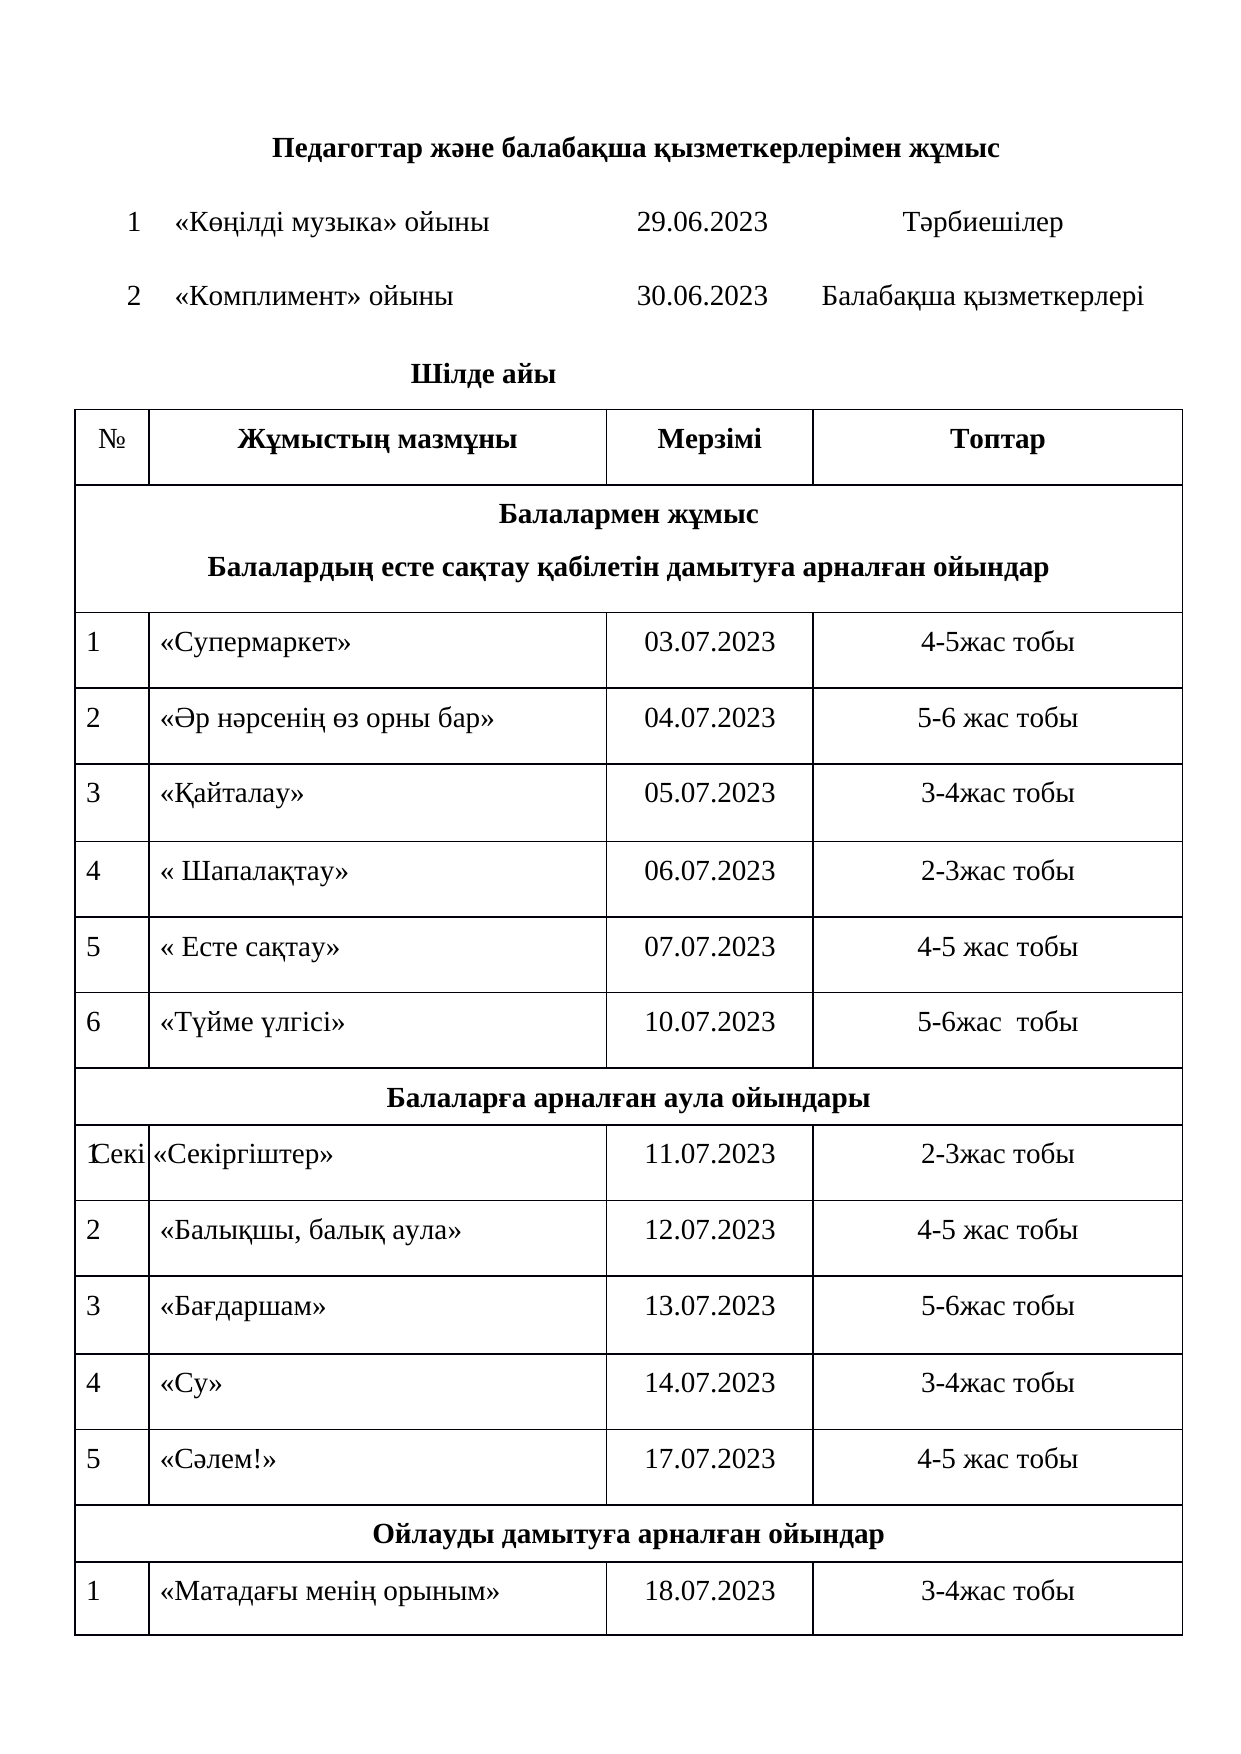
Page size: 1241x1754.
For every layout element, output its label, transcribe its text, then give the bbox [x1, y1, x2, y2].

table_cell 10.07.2023 [607, 993, 812, 1067]
table_cell 4-5 жас тобы [814, 1430, 1182, 1504]
table_cell 2-3жас тобы [814, 1126, 1182, 1200]
table_cell Балаларға арналған аула ойындары [76, 1069, 1182, 1124]
table_cell 1 [76, 1563, 148, 1634]
table_cell 2-3жас тобы [814, 842, 1182, 916]
table_cell 4 [76, 842, 148, 916]
table_cell 6 [76, 993, 148, 1067]
table_cell 1 [76, 1126, 148, 1200]
table_cell 2 [76, 689, 148, 763]
table_cell «Қайталау» [150, 765, 606, 841]
table_cell «Комплимент» ойыны [163, 268, 606, 357]
table_cell 05.07.2023 [607, 765, 812, 841]
table_cell 03.07.2023 [607, 613, 812, 687]
table_cell Балалармен жұмыс Балалардың есте сақтау қабілетін дамытуға арналған ойындар [76, 486, 1182, 612]
table_cell 4 [76, 1355, 148, 1428]
table_cell 13.07.2023 [607, 1277, 812, 1353]
table_cell 1 [76, 613, 148, 687]
table_cell 04.07.2023 [607, 689, 812, 763]
table_cell 2 [76, 1201, 148, 1275]
table_cell 18.07.2023 [607, 1563, 812, 1634]
table_cell 3 [76, 765, 148, 841]
table_cell 5-6жас тобы [814, 1277, 1182, 1353]
table_cell 5-6 жас тобы [814, 689, 1182, 763]
table_cell 11.07.2023 [607, 1126, 812, 1200]
table_cell 30.06.2023 [606, 268, 798, 357]
table_cell 5 [76, 918, 148, 992]
table_cell 14.07.2023 [607, 1355, 812, 1428]
table_cell « Шапалақтау» [150, 842, 606, 916]
table_cell 4-5жас тобы [814, 613, 1182, 687]
table_cell 4-5 жас тобы [814, 1201, 1182, 1275]
table_cell 4-5 жас тобы [814, 918, 1182, 992]
table_cell «Матадағы менің орыным» [150, 1563, 606, 1634]
table_cell 07.07.2023 [607, 918, 812, 992]
table_cell «Көңілді музыка» ойыны [163, 194, 606, 268]
table_cell Ойлауды дамытуға арналған ойындар [76, 1506, 1182, 1561]
table_cell 3-4жас тобы [814, 765, 1182, 841]
table_cell «Сәлем!» [150, 1430, 606, 1504]
table_cell 06.07.2023 [607, 842, 812, 916]
table_cell 5 [76, 1430, 148, 1504]
table_cell «Әр нәрсенің өз орны бар» [150, 689, 606, 763]
table_cell « Есте сақтау» [150, 918, 606, 992]
table_cell 1 [104, 194, 163, 268]
table_header Топтар [814, 410, 1182, 484]
table_cell «Супермаркет» [150, 613, 606, 687]
table_cell «Бағдаршам» [150, 1277, 606, 1353]
table_cell 5-6жас тобы [814, 993, 1182, 1067]
table_header Жұмыстың мазмұны [150, 410, 606, 484]
table_cell 2 [104, 268, 163, 357]
table_header Мерзімі [607, 410, 812, 484]
table_cell 17.07.2023 [607, 1430, 812, 1504]
table_cell 29.06.2023 [606, 194, 798, 268]
text Шілде айы [177, 357, 1152, 390]
table_cell Педагогтар және балабақша қызметкерлерімен жұмыс [104, 118, 1168, 194]
table_cell 3 [76, 1277, 148, 1353]
table_cell «СкСекі «Секіргіштер» [150, 1126, 606, 1200]
table_cell Тәрбиешілер [798, 194, 1168, 268]
table_cell 3-4жас тобы [814, 1563, 1182, 1634]
table_cell 3-4жас тобы [814, 1355, 1182, 1428]
table_cell «Балықшы, балық аула» [150, 1201, 606, 1275]
table_cell «Түйме үлгісі» [150, 993, 606, 1067]
table_cell «Су» [150, 1355, 606, 1428]
table_cell 12.07.2023 [607, 1201, 812, 1275]
table_header № [76, 410, 148, 484]
table_cell Балабақша қызметкерлері [798, 268, 1168, 357]
